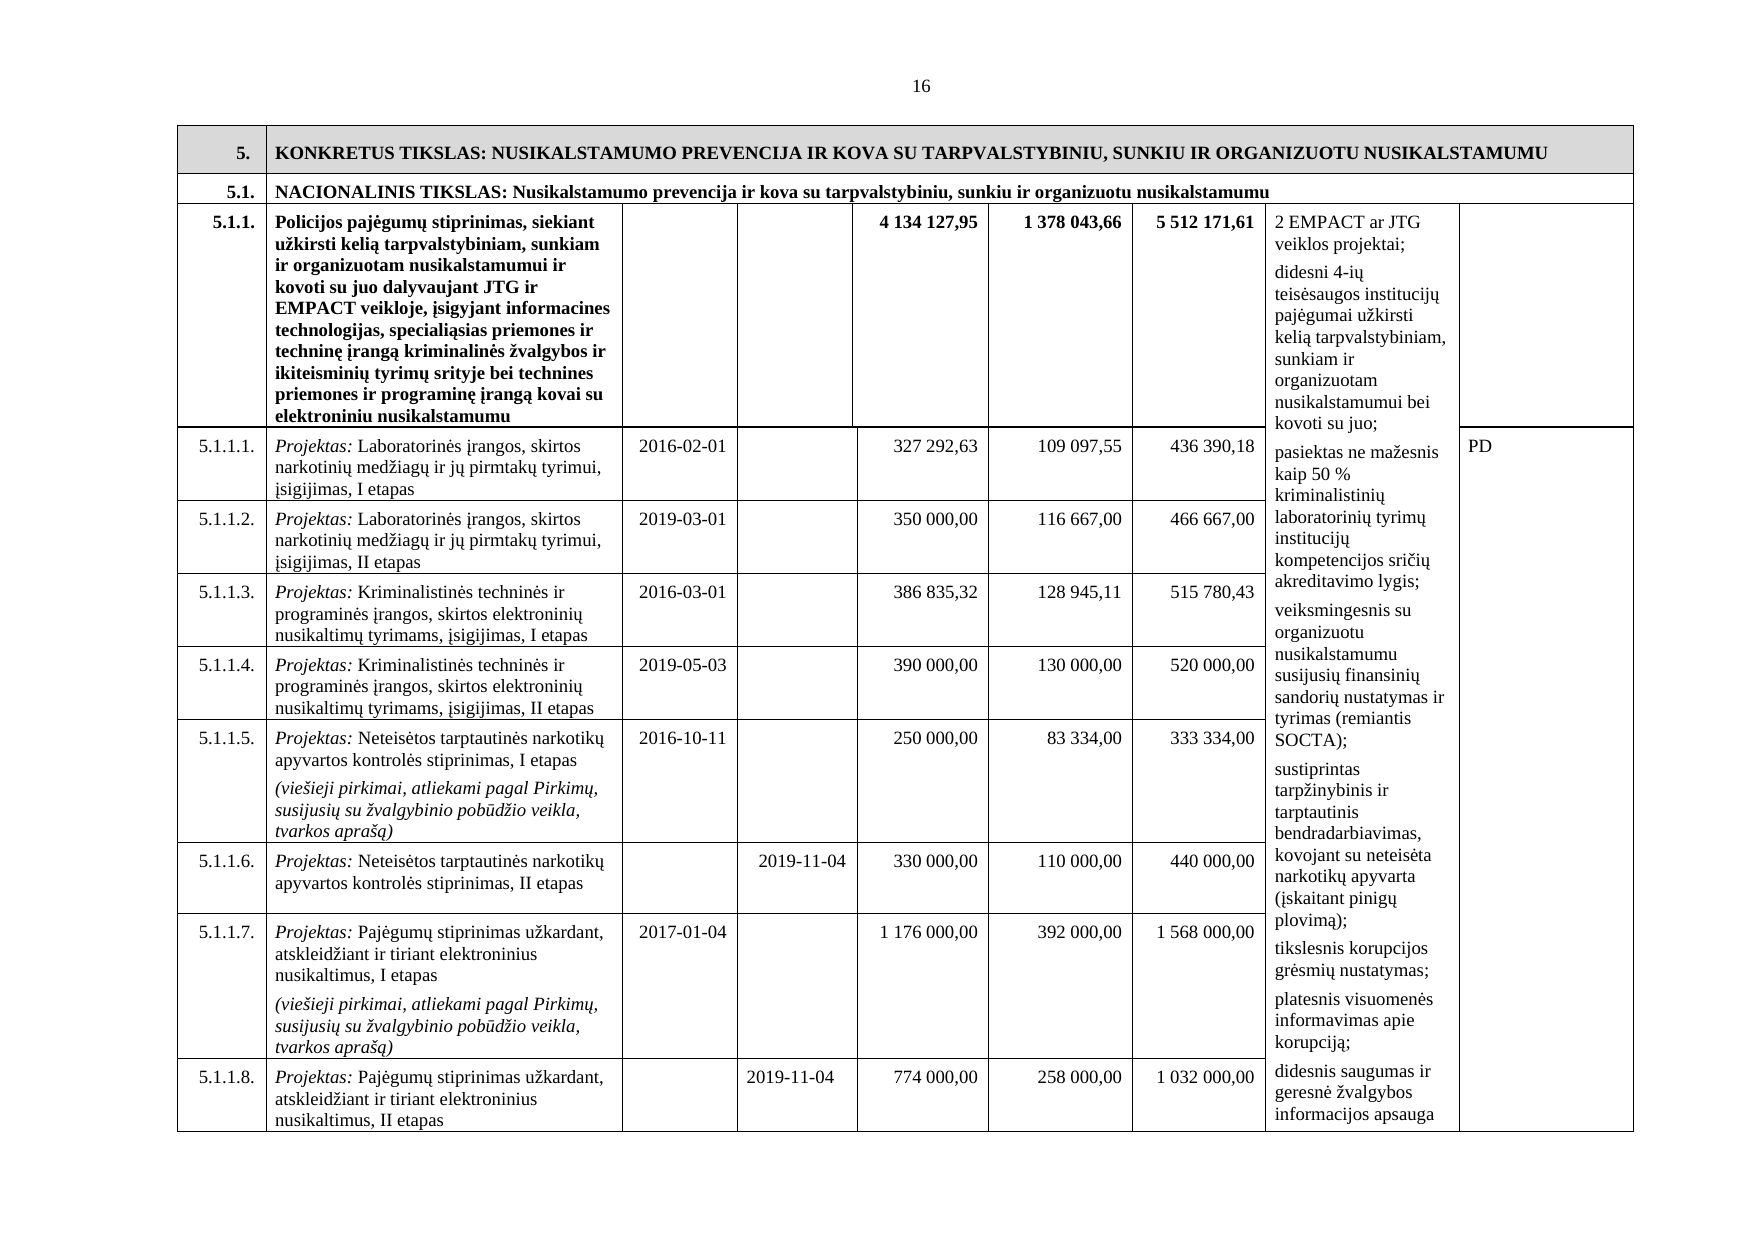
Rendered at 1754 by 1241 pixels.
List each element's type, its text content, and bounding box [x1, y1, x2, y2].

table_cell Policijos pajėgumų stiprinimas, siekiant užkirsti kelią tarpvalstybiniam, sunkiam ir organizuotam nusikalstamumui ir kovoti su juo dalyvaujant JTG ir EMPACT veikloje, įsigyjant informacines technologijas, specialiąsias priemones ir techninę įrangą kriminalinės žvalgybos ir ikiteisminių tyrimų srityje bei technines priemones ir programinę įrangą kovai su elektroniniu nusikalstamumu [267, 204, 622, 426]
table_cell 2 EMPACT ar JTG veiklos projektai; didesni 4-ių teisėsaugos institucijų pajėgumai užkirsti kelią tarpvalstybiniam, sunkiam ir organizuotam nusikalstamumui bei kovoti su juo; pasiektas ne mažesnis kaip 50 % kriminalistinių laboratorinių tyrimų institucijų kompetencijos sričių akreditavimo lygis; veiksmingesnis su organizuotu nusikalstamumu susijusių finansinių sandorių nustatymas ir tyrimas (remiantis SOCTA); sustiprintas tarpžinybinis ir tarptautinis bendradarbiavimas, kovojant su neteisėta narkotikų apyvarta (įskaitant pinigų plovimą); tikslesnis korupcijos grėsmių nustatymas; platesnis visuomenės informavimas apie korupciją; didesnis saugumas ir geresnė žvalgybos informacijos apsauga [1266, 204, 1459, 1131]
table_cell [738, 428, 857, 499]
table_cell 1 032 000,00 [1133, 1059, 1265, 1131]
table_cell Projektas: Laboratorinės įrangos, skirtos narkotinių medžiagų ir jų pirmtakų tyrimui, įsigijimas, II etapas [267, 501, 622, 572]
table_cell 5.1.1.1. [178, 428, 266, 499]
table_cell [738, 204, 852, 426]
table_cell [1460, 204, 1633, 426]
table_cell 327 292,63 [858, 428, 988, 499]
table_cell Projektas: Pajėgumų stiprinimas užkardant, atskleidžiant ir tiriant elektroninius nusikaltimus, II etapas [267, 1059, 622, 1131]
table_cell 109 097,55 [989, 428, 1132, 499]
table_cell Projektas: Laboratorinės įrangos, skirtos narkotinių medžiagų ir jų pirmtakų tyrimui, įsigijimas, I etapas [267, 428, 622, 499]
table_cell [738, 914, 857, 1058]
table_cell 5.1.1.3. [178, 574, 266, 646]
table_cell 2019-03-01 [623, 501, 737, 572]
table_cell 250 000,00 [858, 720, 988, 842]
table_cell 515 780,43 [1133, 574, 1265, 646]
table_cell [623, 843, 737, 913]
table_cell 5.1.1.2. [178, 501, 266, 572]
table_cell 5 512 171,61 [1133, 204, 1265, 426]
table_cell 2017-01-04 [623, 914, 737, 1058]
table_cell 466 667,00 [1133, 501, 1265, 572]
table_cell 2016-10-11 [623, 720, 737, 842]
table_cell 520 000,00 [1133, 647, 1265, 718]
table_cell Projektas: Neteisėtos tarptautinės narkotikų apyvartos kontrolės stiprinimas, II etapas [267, 843, 622, 913]
table_cell 2016-03-01 [623, 574, 737, 646]
table_cell 2019-11-04 [738, 1059, 857, 1131]
table_cell 390 000,00 [858, 647, 988, 718]
table_cell [738, 720, 857, 842]
table_cell 5.1.1.7. [178, 914, 266, 1058]
table_cell 5.1.1.5. [178, 720, 266, 842]
table_cell 5.1. [178, 174, 266, 202]
table_cell 2019-11-04 [738, 843, 857, 913]
table_cell 774 000,00 [858, 1059, 988, 1131]
table_cell 1 378 043,66 [989, 204, 1132, 426]
table_cell 5.1.1. [178, 204, 266, 426]
table_cell 436 390,18 [1133, 428, 1265, 499]
table_cell Projektas: Pajėgumų stiprinimas užkardant, atskleidžiant ir tiriant elektroninius nusikaltimus, I etapas (viešieji pirkimai, atliekami pagal Pirkimų, susijusių su žvalgybinio pobūdžio veikla, tvarkos aprašą) [267, 914, 622, 1058]
table_cell 258 000,00 [989, 1059, 1132, 1131]
table_cell 440 000,00 [1133, 843, 1265, 913]
table_cell 350 000,00 [858, 501, 988, 572]
table_cell 5.1.1.8. [178, 1059, 266, 1131]
table_cell 128 945,11 [989, 574, 1132, 646]
table_cell 5. [178, 126, 266, 173]
table_cell [738, 574, 857, 646]
table_cell 83 334,00 [989, 720, 1132, 842]
table_cell 116 667,00 [989, 501, 1132, 572]
table_cell 1 176 000,00 [858, 914, 988, 1058]
table_cell 333 334,00 [1133, 720, 1265, 842]
table_cell NACIONALINIS TIKSLAS: Nusikalstamumo prevencija ir kova su tarpvalstybiniu, sunkiu ir organizuotu nusikalstamumu [267, 174, 1633, 202]
table_cell 130 000,00 [989, 647, 1132, 718]
table_cell KONKRETUS TIKSLAS: NUSIKALSTAMUMO PREVENCIJA IR KOVA SU TARPVALSTYBINIU, SUNKIU IR ORGANIZUOTU NUSIKALSTAMUMU [267, 126, 1633, 173]
table_cell 1 568 000,00 [1133, 914, 1265, 1058]
table_cell [738, 501, 857, 572]
table_cell PD [1460, 428, 1633, 1131]
table_cell 110 000,00 [989, 843, 1132, 913]
table_cell Projektas: Neteisėtos tarptautinės narkotikų apyvartos kontrolės stiprinimas, I etapas (viešieji pirkimai, atliekami pagal Pirkimų, susijusių su žvalgybinio pobūdžio veikla, tvarkos aprašą) [267, 720, 622, 842]
table_cell [623, 1059, 737, 1131]
table_cell 5.1.1.4. [178, 647, 266, 718]
table_cell [738, 647, 857, 718]
table_cell 2019-05-03 [623, 647, 737, 718]
table_cell 2016-02-01 [623, 428, 737, 499]
table_cell 4 134 127,95 [853, 204, 988, 426]
table_cell [623, 204, 737, 426]
table_cell Projektas: Kriminalistinės techninės ir programinės įrangos, skirtos elektroninių nusikaltimų tyrimams, įsigijimas, I etapas [267, 574, 622, 646]
table_cell 386 835,32 [858, 574, 988, 646]
table_cell 392 000,00 [989, 914, 1132, 1058]
table_cell Projektas: Kriminalistinės techninės ir programinės įrangos, skirtos elektroninių nusikaltimų tyrimams, įsigijimas, II etapas [267, 647, 622, 718]
table_cell 330 000,00 [858, 843, 988, 913]
table_cell 5.1.1.6. [178, 843, 266, 913]
